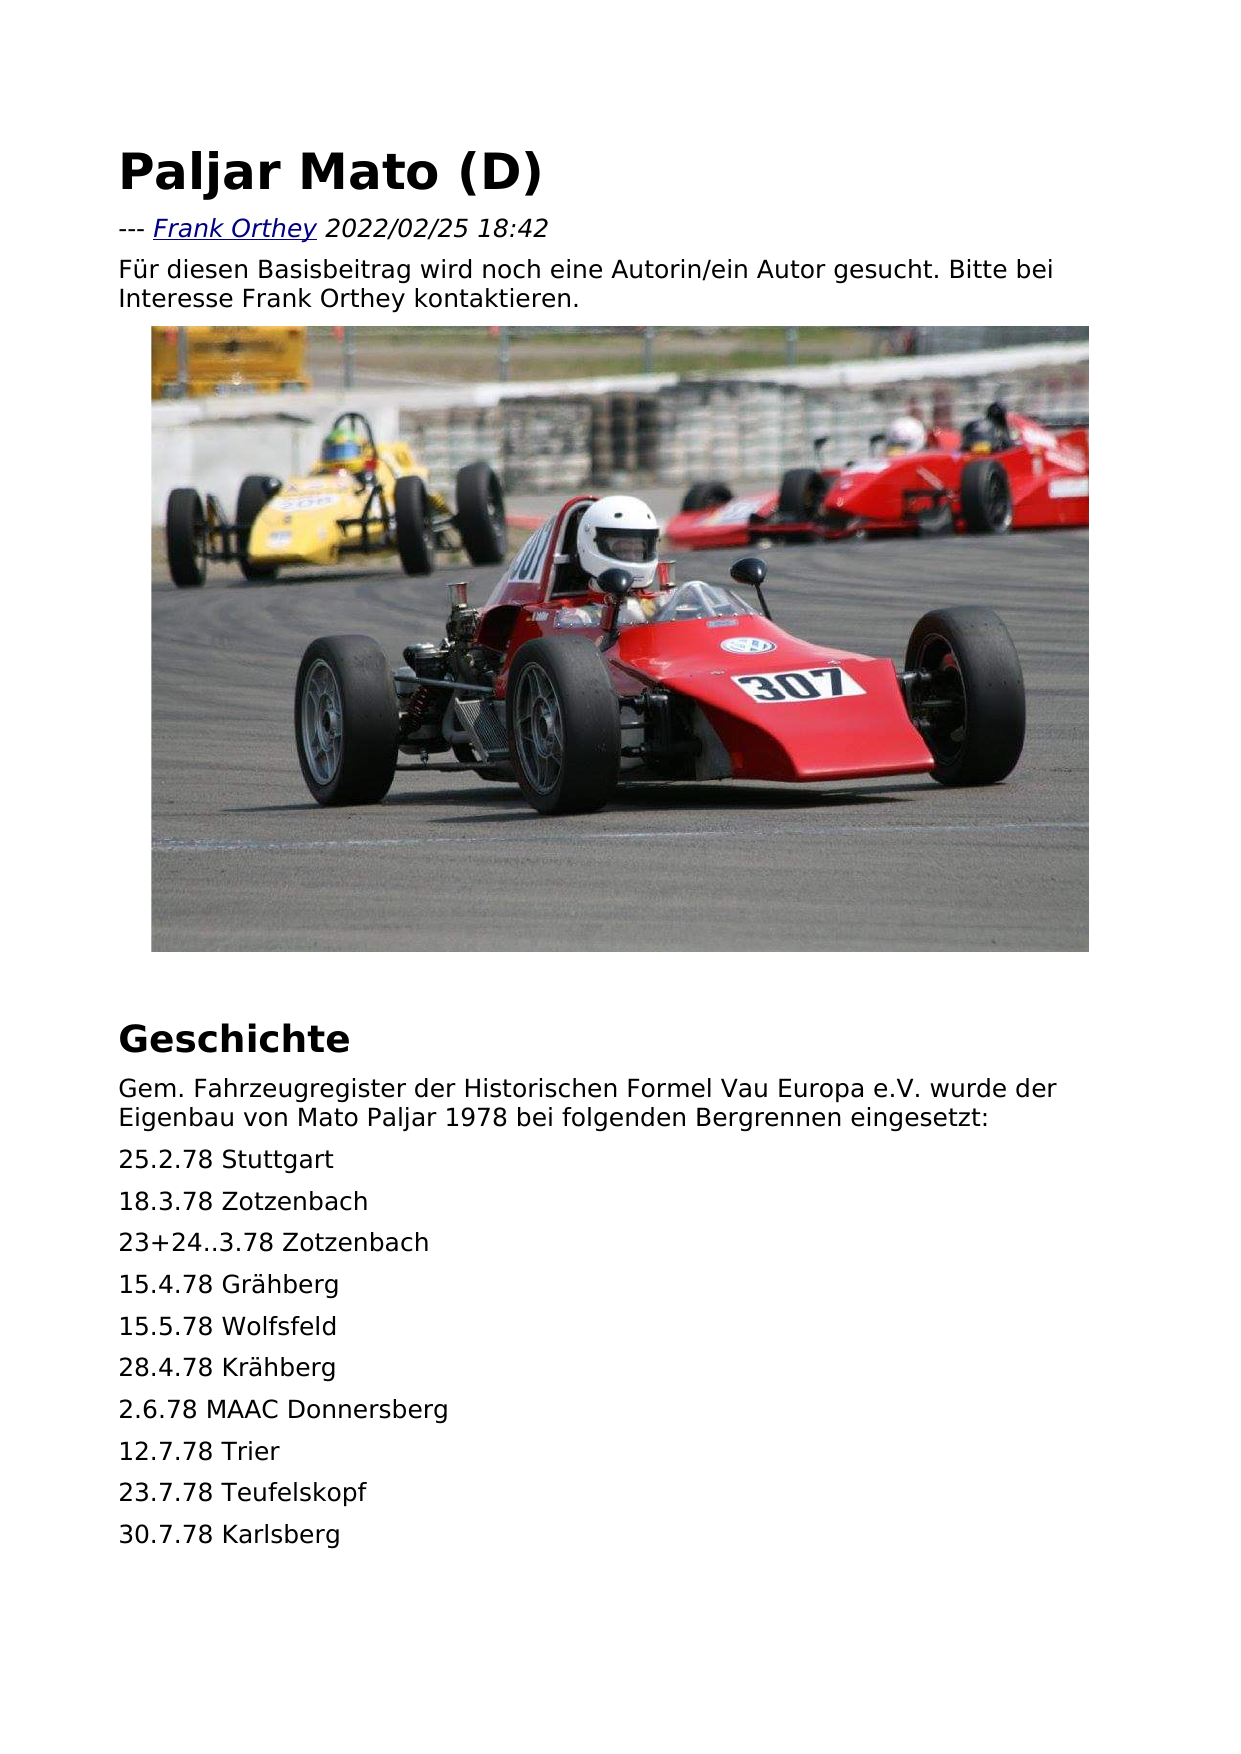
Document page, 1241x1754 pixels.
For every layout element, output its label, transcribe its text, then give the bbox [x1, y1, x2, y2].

subtitle Paljar Mato (D) [118, 143, 1122, 201]
text 12.7.78 Trier [118, 1437, 1122, 1466]
text 18.3.78 Zotzenbach [118, 1187, 1122, 1216]
text --- Frank Orthey 2022/02/25 18:42 [118, 214, 1122, 243]
text 23.7.78 Teufelskopf [118, 1478, 1122, 1507]
text 23+24..3.78 Zotzenbach [118, 1228, 1122, 1257]
text 2.6.78 MAAC Donnersberg [118, 1395, 1122, 1424]
subtitle Geschichte [118, 1018, 1122, 1062]
picture [151, 326, 1089, 952]
text 15.4.78 Grähberg [118, 1270, 1122, 1299]
text 28.4.78 Krähberg [118, 1353, 1122, 1382]
text Für diesen Basisbeitrag wird noch eine Autorin/ein Autor gesucht. Bitte bei Interesse Frank Orthey kontaktieren. [118, 256, 1122, 314]
text 30.7.78 Karlsberg [118, 1520, 1122, 1549]
text 15.5.78 Wolfsfeld [118, 1312, 1122, 1341]
text 25.2.78 Stuttgart [118, 1145, 1122, 1174]
text Gem. Fahrzeugregister der Historischen Formel Vau Europa e.V. wurde der Eigenbau von Mato Paljar 1978 bei folgenden Bergrennen eingesetzt: [118, 1074, 1122, 1132]
